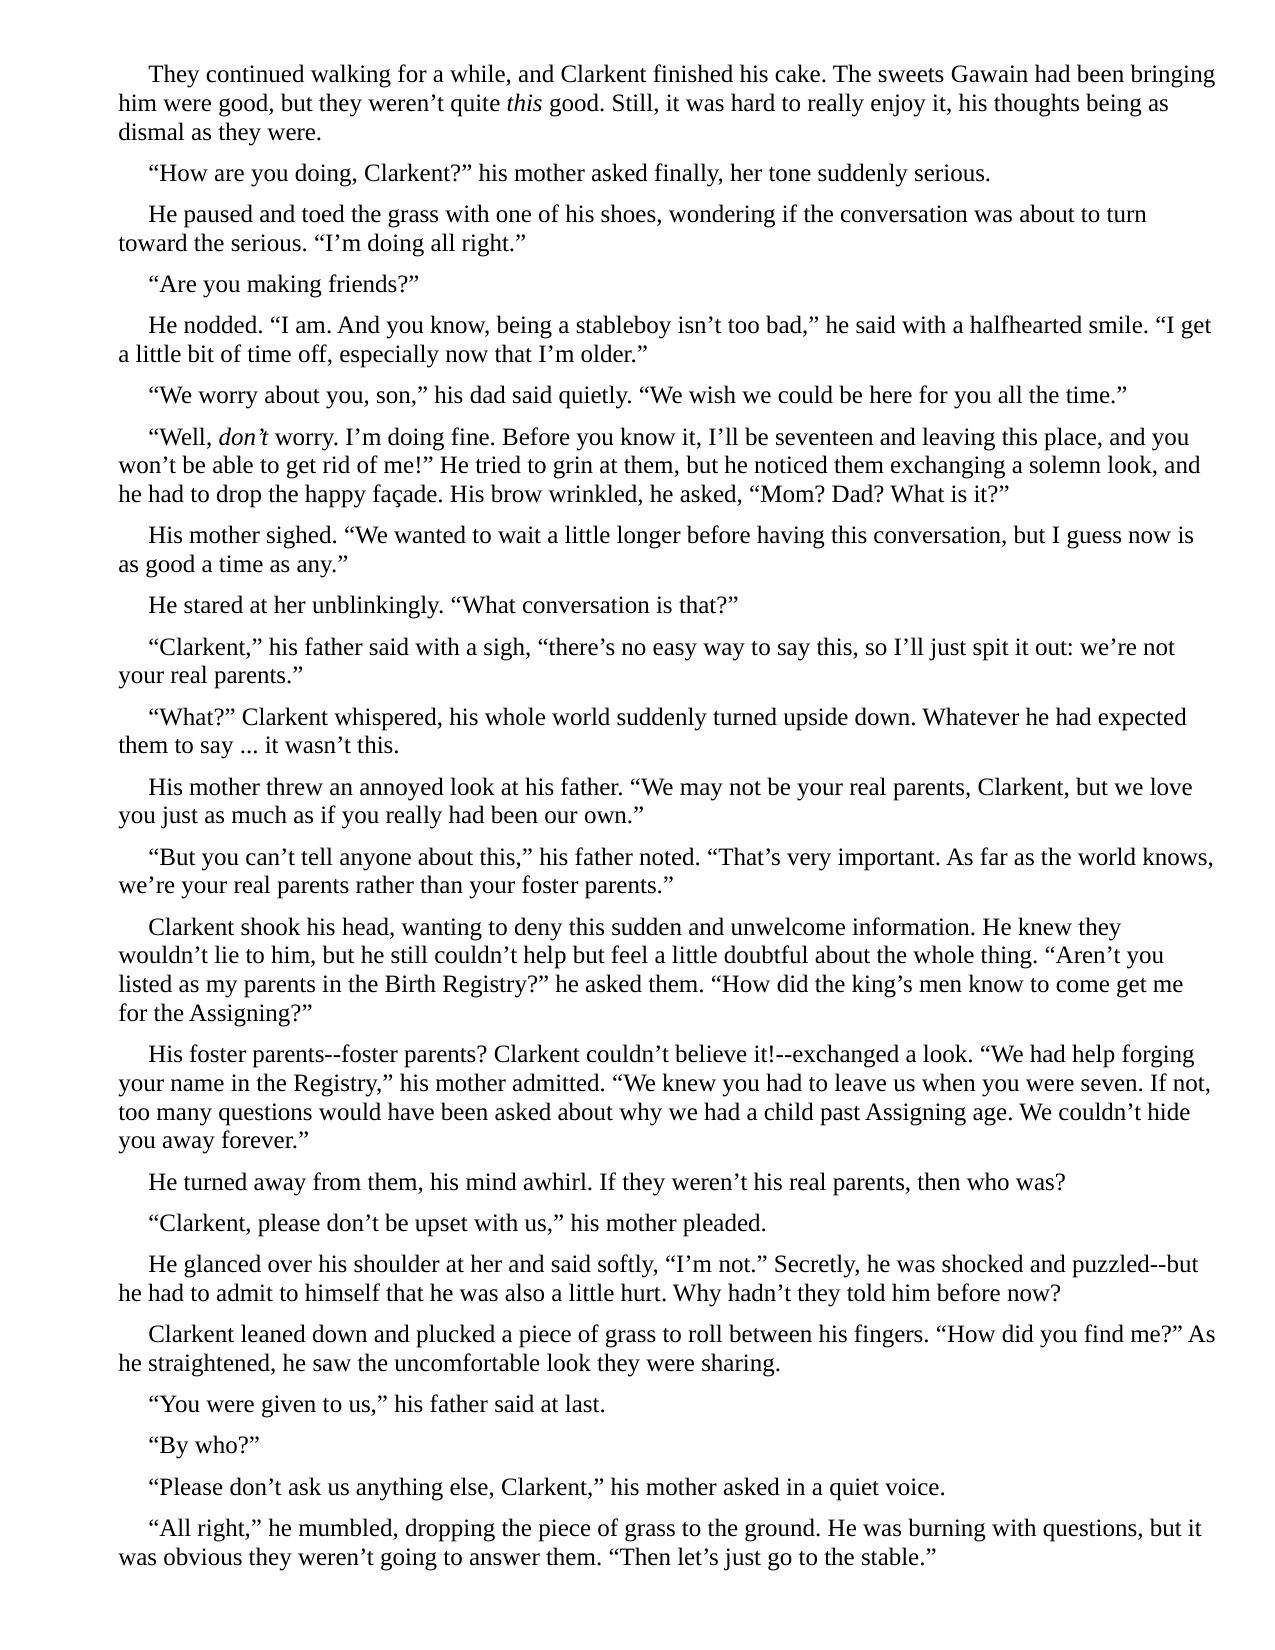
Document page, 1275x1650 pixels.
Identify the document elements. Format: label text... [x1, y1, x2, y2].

text His mother sighed. “We wanted to wait a little longer before having this conversation, but I guess now is as good a time as any.” [118, 520, 1216, 578]
text His mother threw an annoyed look at his father. “We may not be your real parents, Clarkent, but we love you just as much as if you really had been our own.” [118, 772, 1216, 829]
text He nodded. “I am. And you know, being a stableboy isn’t too bad,” he said with a halfhearted smile. “I get a little bit of time off, especially now that I’m older.” [118, 310, 1216, 368]
text “But you can’t tell anyone about this,” his father noted. “That’s very important. As far as the world knows, we’re your real parents rather than your foster parents.” [118, 842, 1216, 899]
text “Well, don’t worry. I’m doing fine. Before you know it, I’ll be seventeen and leaving this place, and you won’t be able to get rid of me!” He tried to grin at them, but he noticed them exchanging a solemn look, and he had to drop the happy façade. His brow wrinkled, he asked, “Mom? Dad? What is it?” [118, 422, 1216, 508]
text Clarkent leaned down and plucked a piece of grass to roll between his fingers. “How did you find me?” As he straightened, he saw the uncomfortable look they were sharing. [118, 1319, 1216, 1377]
text They continued walking for a while, and Clarkent finished his cake. The sweets Gawain had been bringing him were good, but they weren’t quite this good. Still, it was hard to really enjoy it, his thoughts being as dismal as they were. [118, 59, 1216, 145]
text “What?” Clarkent whispered, his whole world suddenly turned upside down. Whatever he had expected them to say ... it wasn’t this. [118, 702, 1216, 759]
text “Please don’t ask us anything else, Clarkent,” his mother asked in a quiet voice. [118, 1472, 1216, 1500]
text He paused and toed the grass with one of his shoes, wondering if the conversation was about to turn toward the serious. “I’m doing all right.” [118, 199, 1216, 257]
text “You were given to us,” his father said at last. [118, 1389, 1216, 1418]
text He stared at her unblinkingly. “What conversation is that?” [118, 590, 1216, 619]
text “By who?” [118, 1430, 1216, 1459]
text His foster parents--foster parents? Clarkent couldn’t believe it!--exchanged a look. “We had help forging your name in the Registry,” his mother admitted. “We knew you had to leave us when you were seven. If not, too many questions would have been asked about why we had a child past Assigning age. We couldn’t hide you away forever.” [118, 1039, 1216, 1154]
text He glanced over his shoulder at her and said softly, “I’m not.” Secretly, he was shocked and puzzled--but he had to admit to himself that he was also a little hurt. Why hadn’t they told him before now? [118, 1249, 1216, 1307]
text “Clarkent,” his father said with a sigh, “there’s no easy way to say this, so I’ll just spit it out: we’re not your real parents.” [118, 632, 1216, 689]
text He turned away from them, his mind awhirl. If they weren’t his real parents, then who was? [118, 1167, 1216, 1195]
text “Are you making friends?” [118, 269, 1216, 298]
text “We worry about you, son,” his dad said quietly. “We wish we could be here for you all the time.” [118, 380, 1216, 409]
text “How are you doing, Clarkent?” his mother asked finally, her tone suddenly serious. [118, 158, 1216, 187]
text “All right,” he mumbled, dropping the piece of grass to the ground. He was burning with questions, but it was obvious they weren’t going to answer them. “Then let’s just go to the stable.” [118, 1513, 1216, 1570]
text “Clarkent, please don’t be upset with us,” his mother pleaded. [118, 1208, 1216, 1237]
text Clarkent shook his head, wanting to deny this sudden and unwelcome information. He knew they wouldn’t lie to him, but he still couldn’t help but feel a little doubtful about the whole thing. “Aren’t you listed as my parents in the Birth Registry?” he asked them. “How did the king’s men know to come get me for the Assigning?” [118, 912, 1216, 1027]
